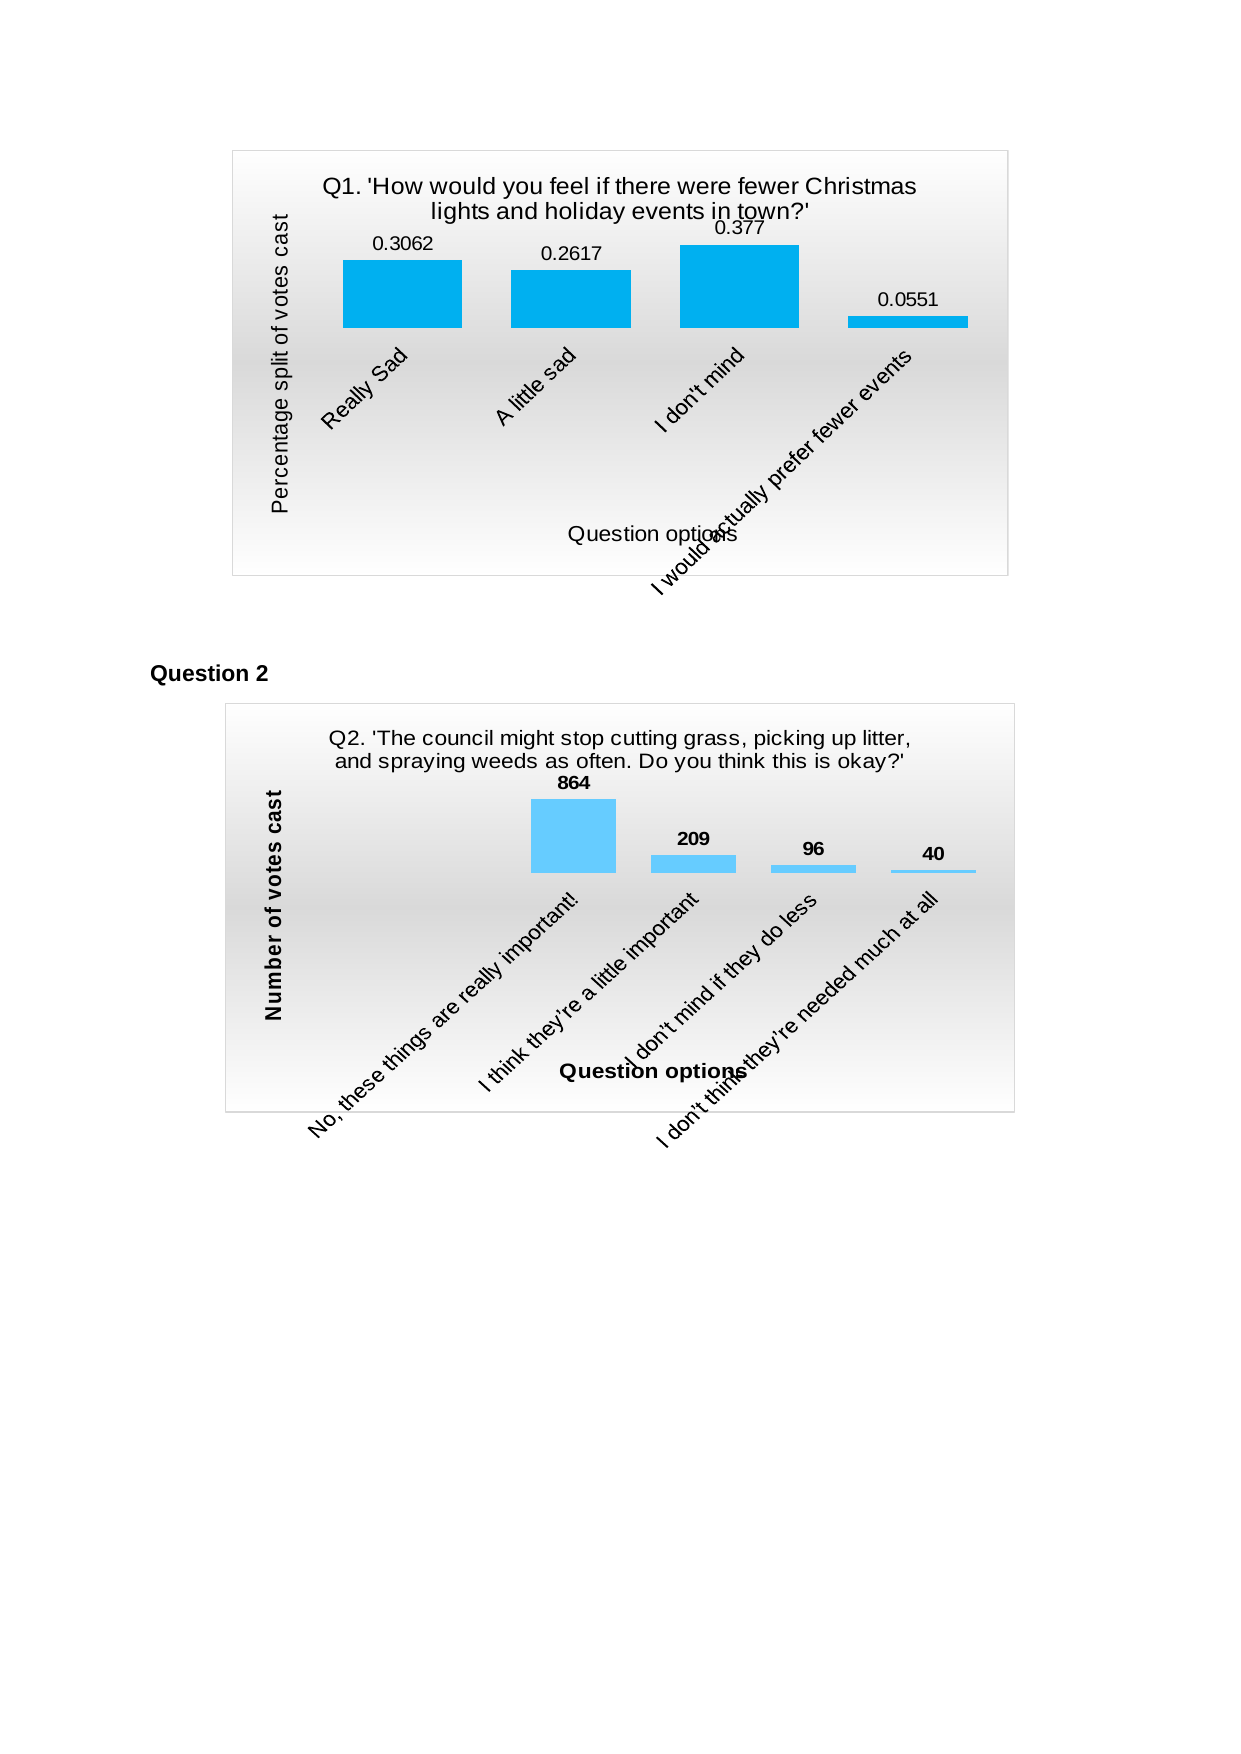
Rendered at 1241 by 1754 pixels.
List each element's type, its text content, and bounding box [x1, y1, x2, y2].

text Question 2 [150, 660, 1090, 686]
